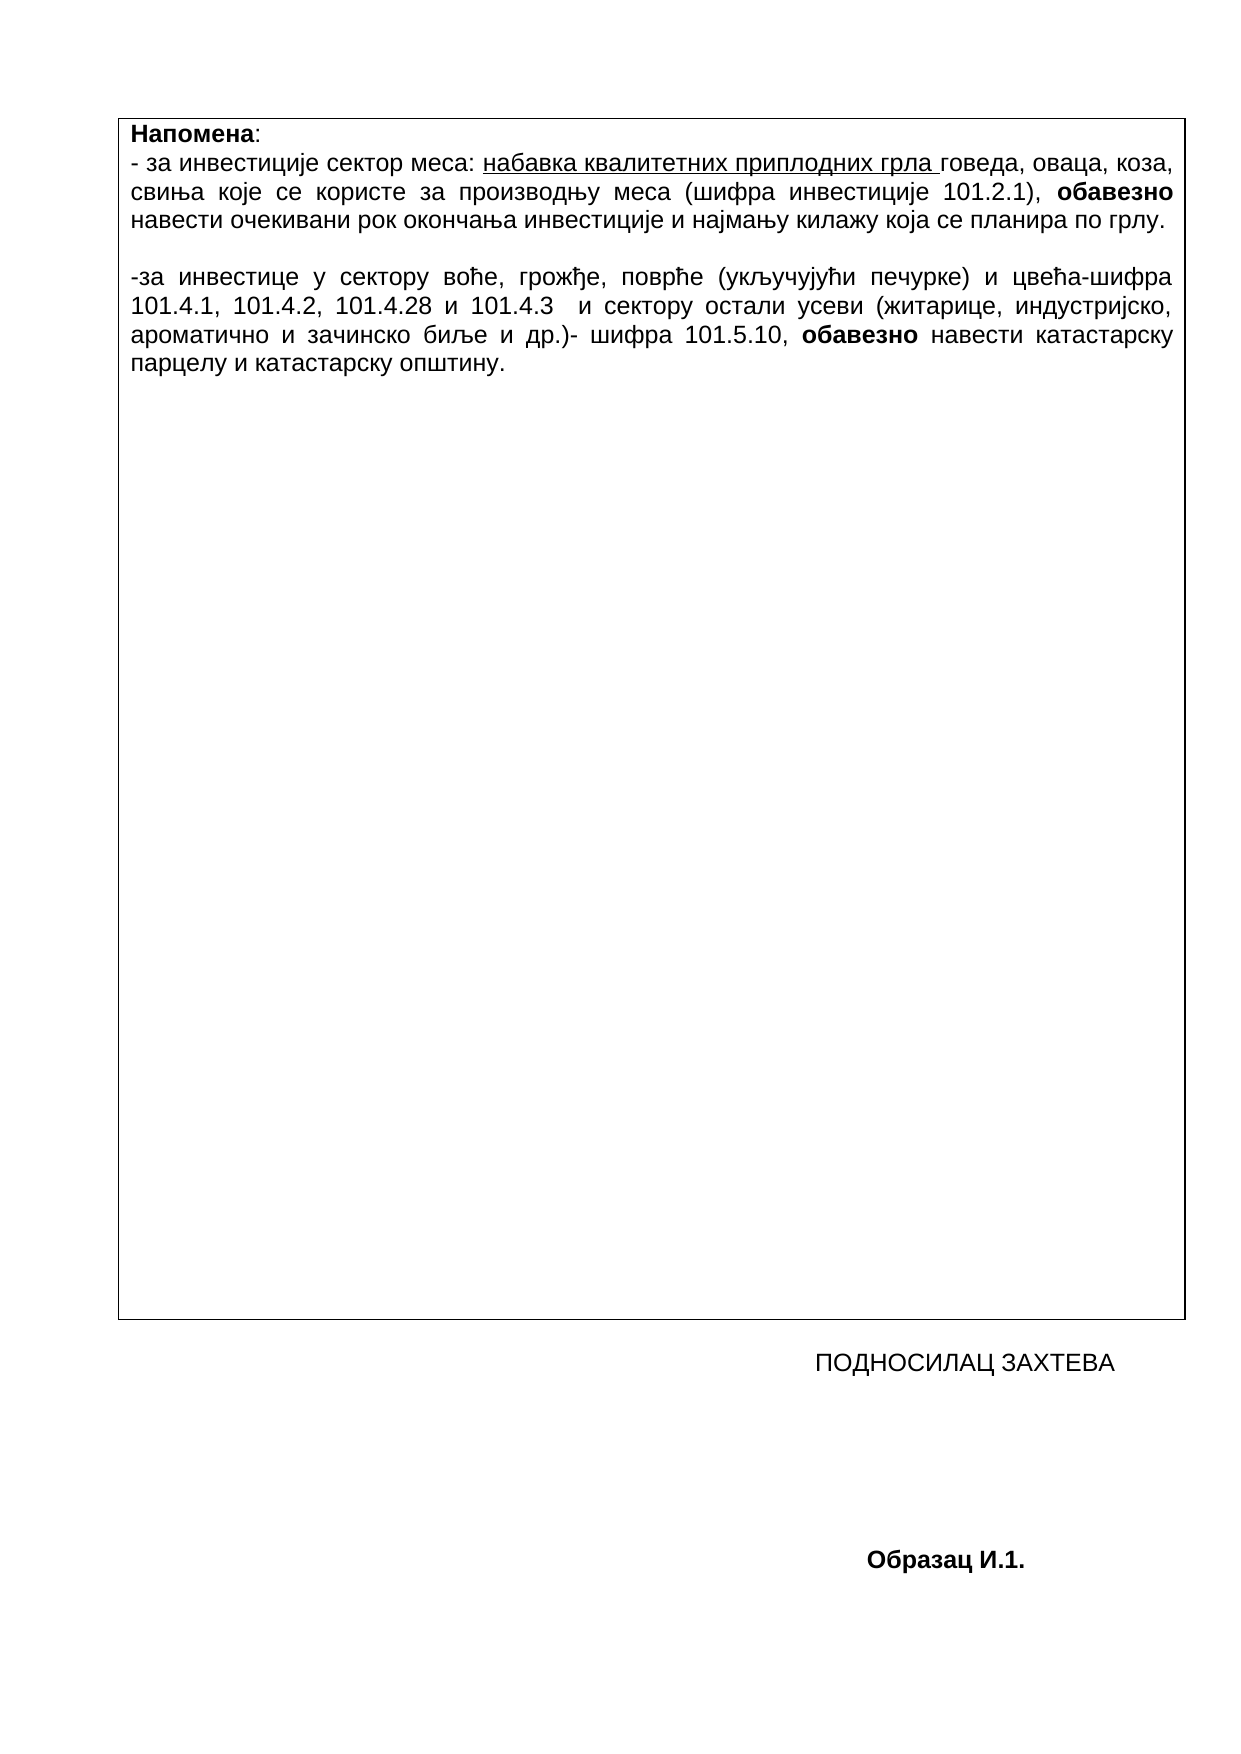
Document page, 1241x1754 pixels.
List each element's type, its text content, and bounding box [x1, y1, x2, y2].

table_cell Напомена: - за инвестиције сектор меса: набавка квалитетних приплодних грла говеда, оваца, коза, свиња које се користе за производњу меса (шифра инвестиције 101.2.1), обавезно навести очекивани рок окончања инвестиције и најмању килажу која се планира по грлу. -за инвестице у сектору воће, грожђе, поврће (укључујући печурке) и цвећа-шифра 101.4.1, 101.4.2, 101.4.28 и 101.4.3 и сектору остали усеви (житарице, индустријско, ароматично и зачинско биље и др.)- шифра 101.5.10, обавезно навести катастарску парцелу и катастарску општину. [119, 119, 1184, 1319]
text Образац И.1. [15, 1545, 1225, 1574]
text ПОДНОСИЛАЦ ЗАХТЕВА [118, 1348, 1122, 1377]
